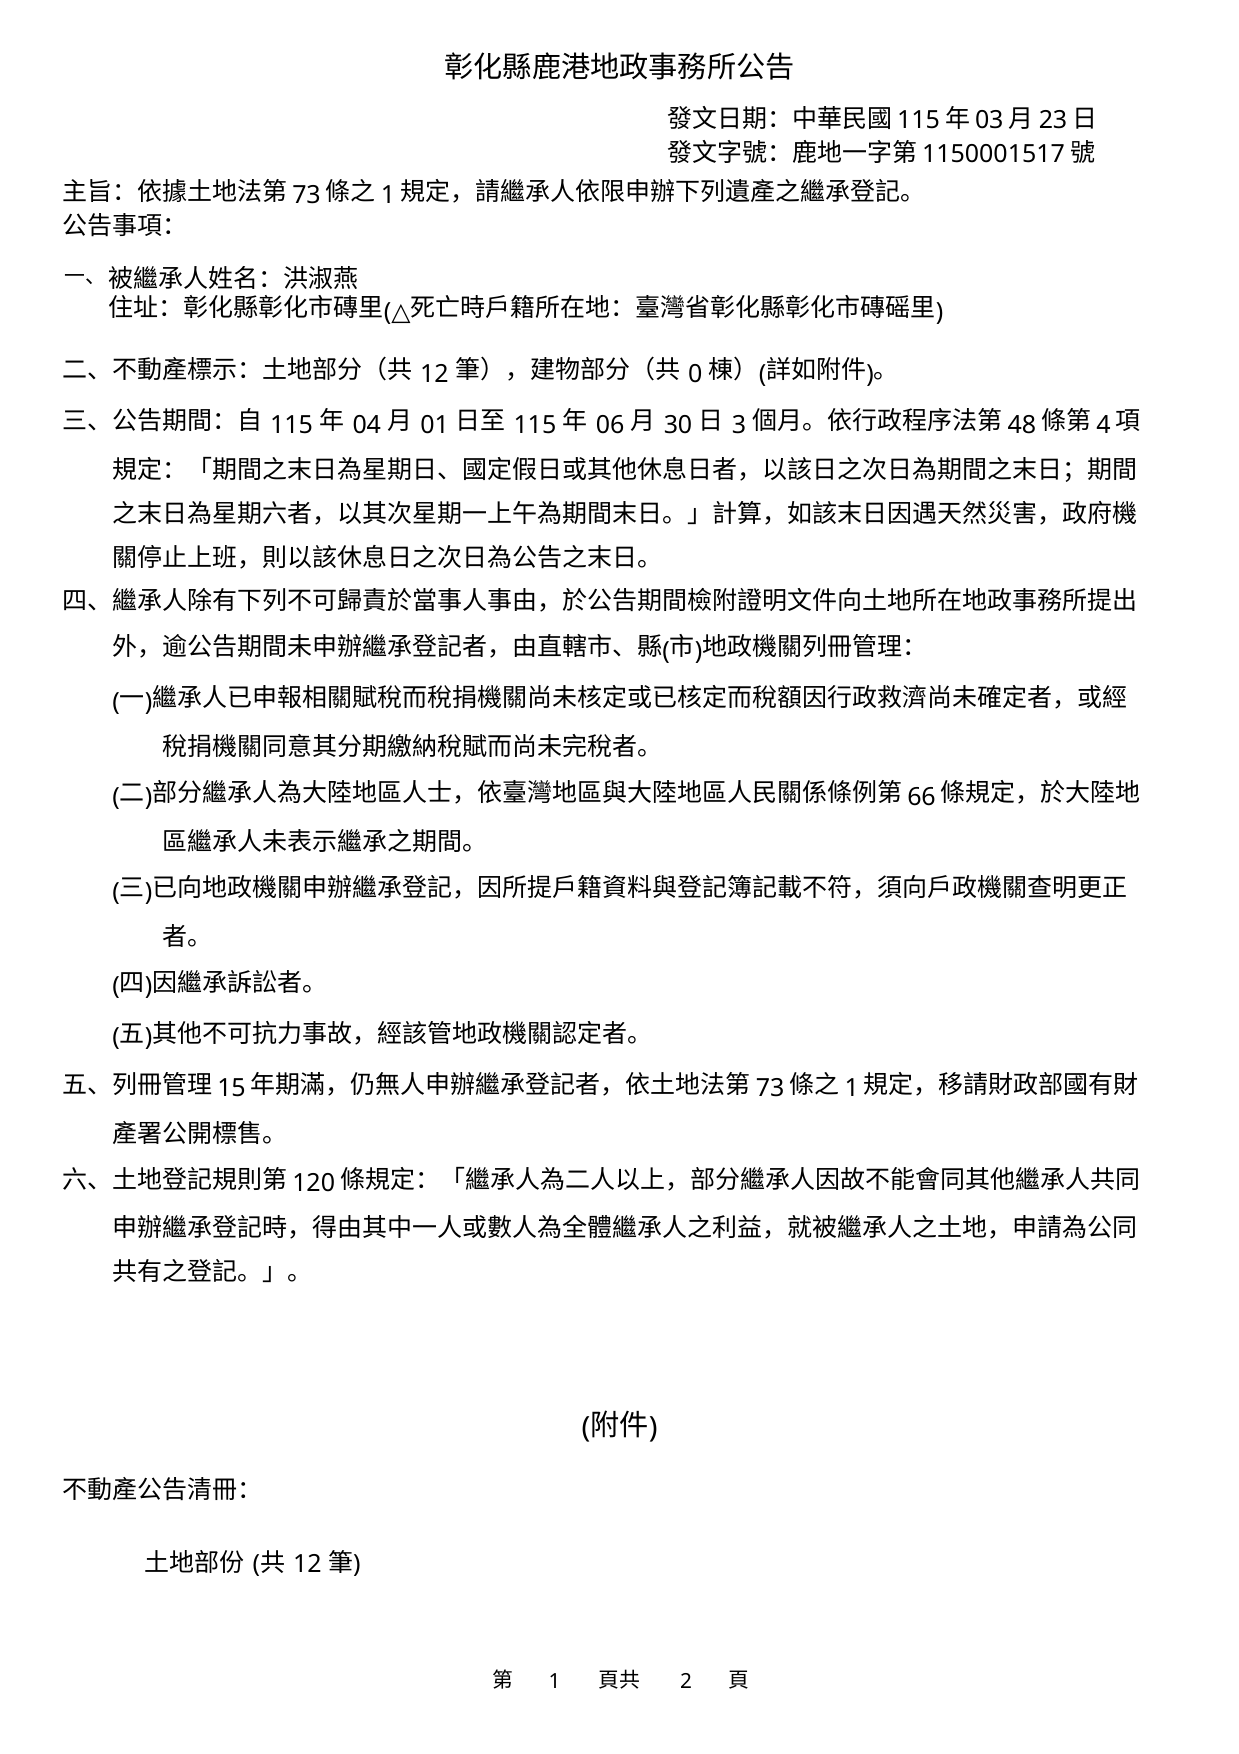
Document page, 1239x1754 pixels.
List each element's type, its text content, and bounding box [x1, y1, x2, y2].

table_cell [0, 41, 62, 94]
table_cell [1177, 1355, 1239, 1395]
table_cell [759, 1600, 1177, 1660]
table_header [62, 0, 109, 41]
table_cell [62, 315, 109, 356]
table_cell [0, 1456, 62, 1528]
table_cell [483, 95, 523, 177]
table_cell 主旨：依據土地法第73條之1規定，請繼承人依限申辦下列遺產之繼承登記。 公告事項： [62, 177, 1177, 264]
table_cell [62, 1355, 109, 1395]
table_cell [523, 95, 585, 177]
table_header [667, 0, 718, 41]
table_cell [109, 1355, 482, 1395]
table_cell [0, 356, 62, 1354]
table_header [1177, 0, 1239, 41]
table_cell [1177, 356, 1239, 1354]
table_cell [759, 1355, 1177, 1395]
table_header [759, 0, 1177, 41]
table_cell [1177, 41, 1239, 94]
table_header [585, 0, 653, 41]
table_cell 1 [523, 1660, 585, 1701]
table_cell 2 [653, 1660, 718, 1701]
table_cell [718, 1355, 759, 1395]
table_header [718, 0, 759, 41]
table_cell [585, 1355, 653, 1395]
table_header [0, 0, 62, 41]
table_cell [0, 95, 62, 177]
table_cell [62, 1600, 109, 1660]
table_cell [1177, 1395, 1239, 1456]
table_cell [1177, 1529, 1239, 1600]
table_cell 二、不動產標示：土地部分（共 12 筆），建物部分（共 0 棟）(詳如附件)。 三、公告期間：自 115 年 04 月 01 日至 115 年 06 月 30 日 3 個月。依行政程序法第48條第4項 規定：「期間之末日為星期日、國定假日或其他休息日者，以該日之次日為期間之末日；期間 之末日為星期六者，以其次星期一上午為期間末日。」計算，如該末日因遇天然災害，政府機 關停止上班，則以該休息日之次日為公告之末日。 四、繼承人除有下列不可歸責於當事人事由，於公告期間檢附證明文件向土地所在地政事務所提出 外，逾公告期間未申辦繼承登記者，由直轄市、縣(市)地政機關列冊管理： (一)繼承人已申報相關賦稅而稅捐機關尚未核定或已核定而稅額因行政救濟尚未確定者，或經 稅捐機關同意其分期繳納稅賦而尚未完稅者。 (二)部分繼承人為大陸地區人士，依臺灣地區與大陸地區人民關係條例第66條規定，於大陸地 區繼承人未表示繼承之期間。 (三)已向地政機關申辦繼承登記，因所提戶籍資料與登記簿記載不符，須向戶政機關查明更正 者。 (四)因繼承訴訟者。 (五)其他不可抗力事故，經該管地政機關認定者。 五、列冊管理15年期滿，仍無人申辦繼承登記者，依土地法第73條之1規定，移請財政部國有財 產署公開標售。 六、土地登記規則第120條規定：「繼承人為二人以上，部分繼承人因故不能會同其他繼承人共同 申辦繼承登記時，得由其中一人或數人為全體繼承人之利益，就被繼承人之土地，申請為公同 共有之登記。」。 [62, 356, 1177, 1354]
table_cell [667, 1355, 718, 1395]
table_cell [62, 95, 109, 177]
table_header [483, 0, 523, 41]
table_cell 第 [483, 1660, 523, 1701]
table_header [653, 0, 667, 41]
table_cell [1177, 95, 1239, 177]
table_cell [483, 1600, 523, 1660]
table_cell [523, 1355, 585, 1395]
table_cell [0, 1395, 62, 1456]
table_cell [109, 1660, 482, 1701]
table_cell [0, 1355, 62, 1395]
table_cell [718, 1600, 759, 1660]
table_cell 被繼承人姓名：洪淑燕 住址：彰化縣彰化市磚里(△死亡時戶籍所在地：臺灣省彰化縣彰化市磚磘里) [109, 264, 1177, 356]
table_cell [1177, 1456, 1239, 1528]
table_cell [667, 1600, 718, 1660]
table_cell [585, 1600, 653, 1660]
table_cell 頁 [718, 1660, 759, 1701]
table_cell 彰化縣鹿港地政事務所公告 [62, 41, 1177, 94]
table_cell [585, 95, 653, 177]
table_cell [653, 1600, 667, 1660]
table_cell (附件) [62, 1395, 1177, 1456]
table_cell [1177, 1600, 1239, 1660]
table_cell 發文日期：中華民國115年03月23日 發文字號：鹿地一字第1150001517號 [667, 95, 1177, 177]
table_cell [759, 1660, 1177, 1701]
table_cell [653, 95, 667, 177]
table_cell 頁共 [585, 1660, 653, 1701]
table_cell [0, 1600, 62, 1660]
table_cell [0, 315, 62, 356]
table_cell [653, 1355, 667, 1395]
table_cell 一、 [62, 264, 109, 315]
table_cell 不動產公告清冊： [62, 1456, 1177, 1528]
table_header [523, 0, 585, 41]
table_cell [1177, 315, 1239, 356]
table_cell [1177, 1660, 1239, 1701]
table_cell [0, 264, 62, 315]
table_cell [109, 95, 482, 177]
table_cell [62, 1660, 109, 1701]
table_cell [0, 1529, 62, 1600]
table_cell [109, 1600, 482, 1660]
table_cell [523, 1600, 585, 1660]
table_cell [0, 177, 62, 264]
table_cell [0, 1660, 62, 1701]
table_cell [1177, 264, 1239, 315]
table_header [109, 0, 482, 41]
table_cell [1177, 177, 1239, 264]
table_cell 土地部份 (共 12 筆) [62, 1529, 1177, 1600]
table_cell [483, 1355, 523, 1395]
